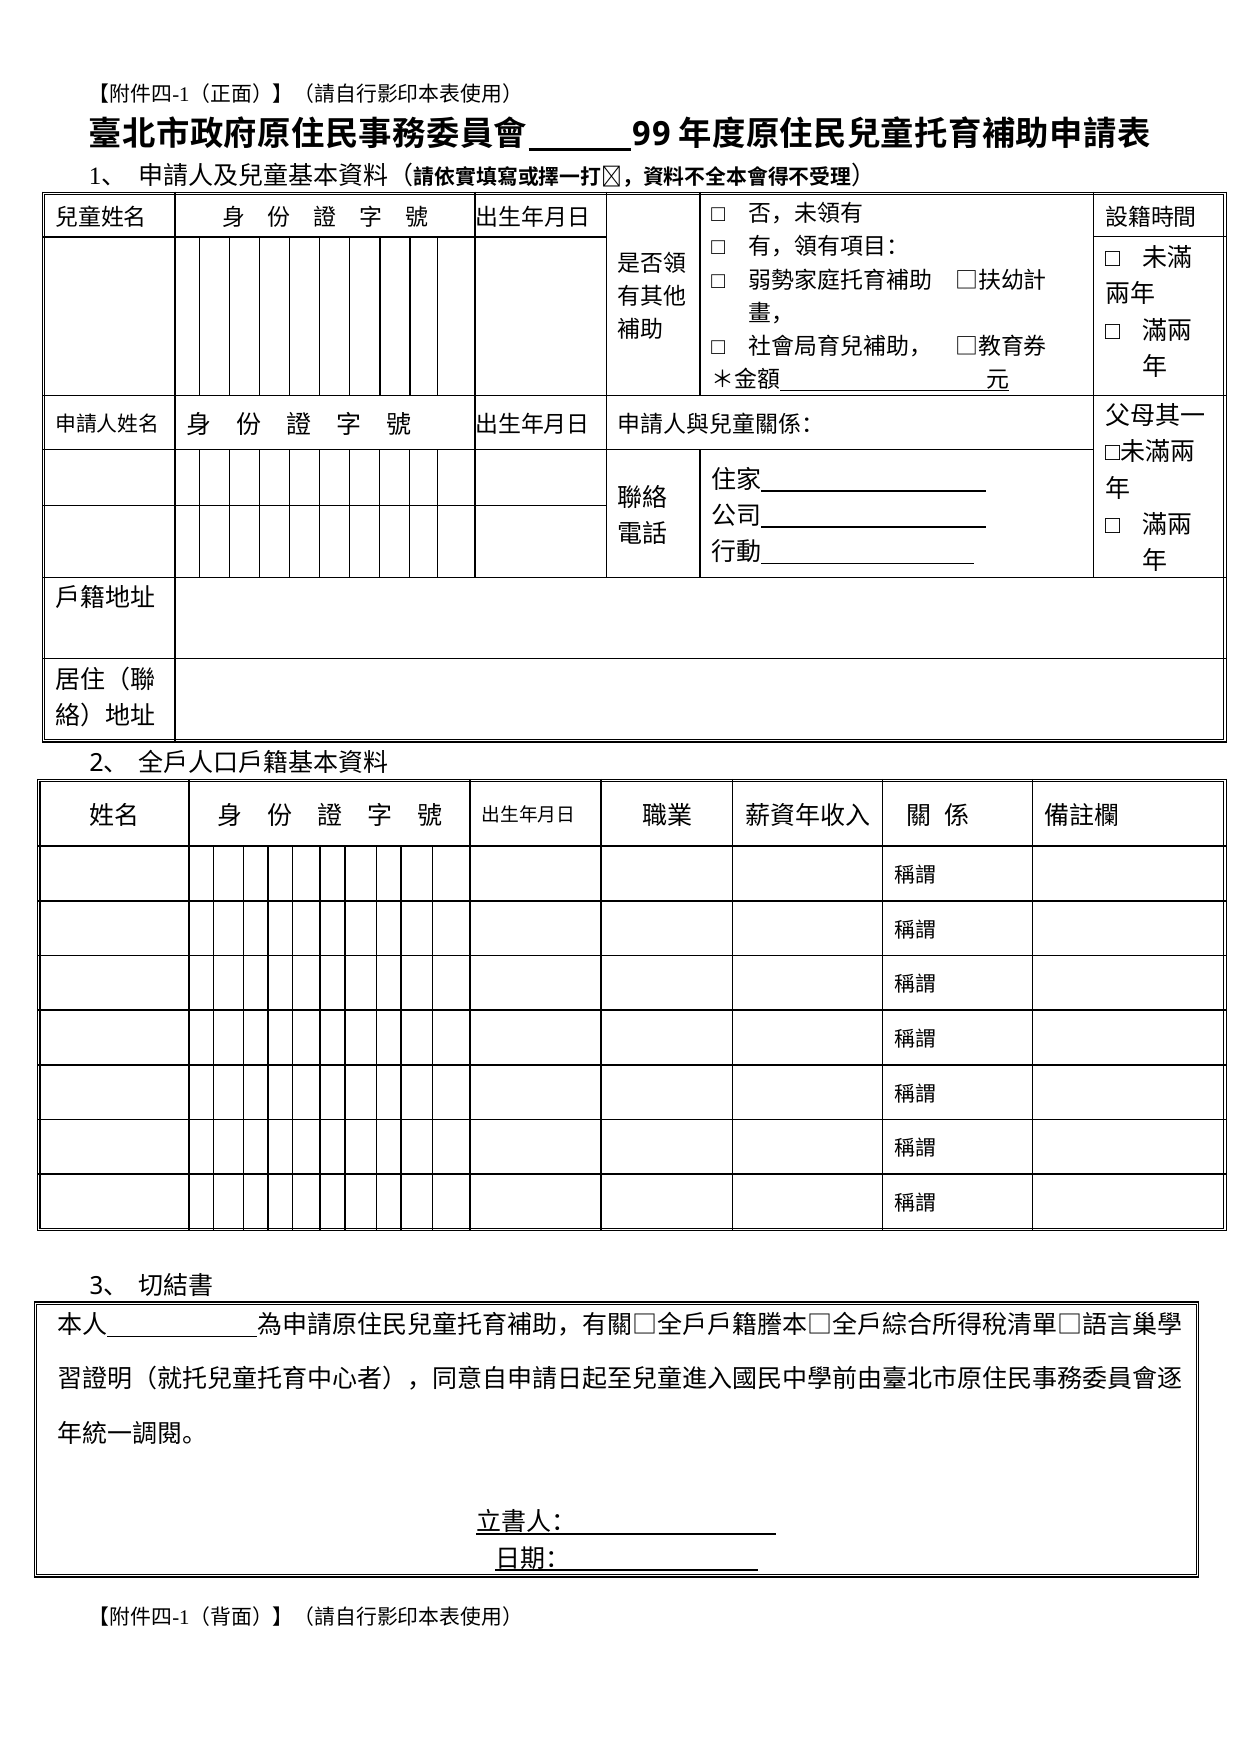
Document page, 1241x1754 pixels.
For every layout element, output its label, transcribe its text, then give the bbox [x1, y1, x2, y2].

text 【附件四-1（背面）】（請自行影印本表使用） [89, 1601, 1152, 1631]
table_header 身 份 證 字 號 [190, 782, 469, 845]
table_cell 父母其一 □未滿兩年 滿兩年 [1094, 396, 1223, 577]
table_cell [377, 1175, 400, 1228]
list 全戶人口戶籍基本資料 [89, 743, 1152, 779]
table_cell [214, 847, 243, 900]
table_cell [602, 1120, 732, 1173]
table_cell 稱謂 [883, 1011, 1032, 1064]
table_cell [269, 902, 292, 954]
table_header 本人 為申請原住民兒童托育補助，有關□全戶戶籍謄本□全戶綜合所得稅清單□語言巢學習證明（就托兒童托育中心者），同意自申請日起至兒童進入國民中學前由臺北市原住民事務委員會逐年統一調閱。 立書人： 日期： [37, 1305, 1196, 1574]
table_cell [602, 1175, 732, 1228]
table_cell [733, 1066, 882, 1119]
table_cell [377, 1011, 400, 1064]
table_cell [244, 847, 267, 900]
table_cell [402, 956, 432, 1009]
table_cell 出生年月日 [476, 396, 606, 449]
table_cell [45, 450, 174, 505]
table_cell [433, 1175, 469, 1228]
table_cell [176, 450, 199, 505]
table_cell [402, 847, 432, 900]
table_cell [190, 847, 213, 900]
table_cell [381, 238, 409, 394]
table_header 是否領有其他補助 [607, 195, 699, 394]
table_cell [346, 1011, 376, 1064]
table_cell [733, 956, 882, 1009]
table_cell [293, 1120, 319, 1173]
table_cell [41, 956, 188, 1009]
table_cell [733, 847, 882, 900]
table_cell [602, 847, 732, 900]
table_cell [293, 956, 319, 1009]
table_header 否，未領有 有，領有項目： 弱勢家庭托育補助 □扶幼計畫， 社會局育兒補助， □教育券 ＊金額 元 [701, 195, 1093, 394]
table_cell [377, 1066, 400, 1119]
table_cell [320, 506, 349, 577]
table_cell [260, 450, 289, 505]
table_cell [190, 1120, 213, 1173]
table_cell [290, 506, 319, 577]
table_cell 身 份 證 字 號 [176, 396, 474, 449]
table_cell [260, 238, 289, 394]
table_header 備註欄 [1033, 782, 1223, 845]
table_header 關 係 [883, 782, 1032, 845]
table_cell [1033, 1066, 1223, 1119]
table_cell [433, 1011, 469, 1064]
table_cell 稱謂 [883, 847, 1032, 900]
table_cell [410, 506, 437, 577]
table_cell [230, 238, 259, 394]
table_cell [733, 1011, 882, 1064]
table_cell [402, 1011, 432, 1064]
table_cell [1033, 1011, 1223, 1064]
table_cell [176, 659, 1223, 739]
table_header 職業 [602, 782, 732, 845]
table_cell [471, 956, 600, 1009]
table_cell [293, 902, 319, 954]
table_cell [402, 1066, 432, 1119]
table_cell [176, 238, 199, 394]
table_cell [1033, 847, 1223, 900]
table_cell 稱謂 [883, 1175, 1032, 1228]
table_cell [244, 1011, 267, 1064]
table_cell [471, 1011, 600, 1064]
table_cell [293, 847, 319, 900]
table_cell [41, 902, 188, 954]
table_cell [244, 902, 267, 954]
table_cell [433, 847, 469, 900]
table_cell 稱謂 [883, 956, 1032, 1009]
table_cell [377, 847, 400, 900]
table_cell 聯絡電話 [607, 450, 699, 577]
table_cell [471, 847, 600, 900]
table_cell [433, 1066, 469, 1119]
text 【附件四-1（正面）】（請自行影印本表使用） [89, 77, 1152, 107]
table_cell [321, 847, 344, 900]
table_cell [433, 1120, 469, 1173]
table_header 出生年月日 [476, 195, 606, 236]
table_cell 稱謂 [883, 902, 1032, 954]
table_cell [321, 1120, 344, 1173]
table_cell [471, 902, 600, 954]
table_cell [410, 450, 437, 505]
table_cell 稱謂 [883, 1120, 1032, 1173]
table_cell 申請人與兒童關係： [607, 396, 1093, 449]
table_cell [41, 1175, 188, 1228]
table_cell [230, 450, 259, 505]
table_cell [269, 1120, 292, 1173]
table_cell 未滿 兩年 滿兩年 [1094, 237, 1223, 394]
table_cell [733, 902, 882, 954]
table_cell [293, 1011, 319, 1064]
table_cell [402, 902, 432, 954]
table_cell [214, 956, 243, 1009]
table_cell [346, 956, 376, 1009]
table_cell [41, 1120, 188, 1173]
table_cell [260, 506, 289, 577]
table_cell [350, 506, 379, 577]
table_cell [350, 238, 379, 394]
table_cell [733, 1120, 882, 1173]
list 申請人及兒童基本資料（請依實填寫或擇一打，資料不全本會得不受理） [89, 155, 1152, 192]
table_header 兒童姓名 [45, 195, 174, 236]
table_cell [438, 238, 474, 394]
table_cell [269, 847, 292, 900]
list 切結書 [89, 1265, 1152, 1301]
table_cell [346, 1120, 376, 1173]
table_cell [346, 1175, 376, 1228]
table_cell [244, 1175, 267, 1228]
table_cell [471, 1120, 600, 1173]
table_cell [1033, 902, 1223, 954]
table_cell [190, 1011, 213, 1064]
table_header 身 份 證 字 號 [176, 195, 474, 236]
table_cell [320, 238, 349, 394]
table_cell [244, 956, 267, 1009]
table_cell [290, 238, 319, 394]
table_cell [346, 902, 376, 954]
table_header 出生年月日 [471, 782, 600, 845]
table_cell [321, 956, 344, 1009]
table_cell [244, 1066, 267, 1119]
table_cell [190, 1066, 213, 1119]
table_header 姓名 [41, 782, 188, 845]
table_cell [346, 847, 376, 900]
table_cell [602, 1011, 732, 1064]
table_header 設籍時間 [1094, 195, 1223, 236]
table_cell [377, 902, 400, 954]
table_cell [269, 1011, 292, 1064]
table_cell [320, 450, 349, 505]
table_cell [476, 450, 606, 505]
table_cell [471, 1175, 600, 1228]
table_cell [290, 450, 319, 505]
table_cell [402, 1120, 432, 1173]
table_cell [230, 506, 259, 577]
table_cell [269, 956, 292, 1009]
table_cell [433, 902, 469, 954]
table_cell [602, 956, 732, 1009]
table_cell [321, 902, 344, 954]
table_cell [176, 506, 199, 577]
table_cell [321, 1011, 344, 1064]
table_cell [476, 506, 606, 577]
table_cell [402, 1175, 432, 1228]
table_cell [433, 956, 469, 1009]
table_cell [377, 956, 400, 1009]
table_cell [321, 1175, 344, 1228]
table_cell [41, 847, 188, 900]
table_cell [244, 1120, 267, 1173]
table_cell [214, 1120, 243, 1173]
table_cell [380, 506, 409, 577]
table_cell [377, 1120, 400, 1173]
table_cell [45, 506, 174, 577]
table_cell 申請人姓名 [45, 396, 174, 449]
table_cell [41, 1066, 188, 1119]
table_cell [176, 578, 1223, 658]
table_cell [200, 450, 229, 505]
table_cell [1033, 1175, 1223, 1228]
table_cell [214, 1066, 243, 1119]
table_cell [602, 1066, 732, 1119]
table_cell [293, 1175, 319, 1228]
table_cell [41, 1011, 188, 1064]
table_cell [190, 956, 213, 1009]
table_cell [438, 450, 474, 505]
table_cell [733, 1175, 882, 1228]
table_cell 戶籍地址 [45, 578, 174, 658]
table_cell [200, 238, 229, 394]
table_cell [269, 1175, 292, 1228]
table_cell [1033, 1120, 1223, 1173]
table_cell [190, 902, 213, 954]
table_cell [471, 1066, 600, 1119]
table_cell [438, 506, 474, 577]
table_cell [45, 238, 174, 394]
table_cell [269, 1066, 292, 1119]
table_cell [380, 450, 409, 505]
table_cell [214, 902, 243, 954]
table_cell [200, 506, 229, 577]
table_cell [293, 1066, 319, 1119]
table_cell [321, 1066, 344, 1119]
table_cell [602, 902, 732, 954]
table_cell [346, 1066, 376, 1119]
table_cell [476, 238, 606, 394]
table_cell [350, 450, 379, 505]
table_cell [190, 1175, 213, 1228]
table_cell 住家 公司 行動 [701, 450, 1093, 577]
table_cell [214, 1175, 243, 1228]
table_cell [411, 238, 437, 394]
table_cell 居住（聯絡）地址 [45, 659, 174, 739]
table_cell [1033, 956, 1223, 1009]
table_cell 稱謂 [883, 1066, 1032, 1119]
table_header 薪資年收入 [733, 782, 882, 845]
table_cell [214, 1011, 243, 1064]
text 臺北市政府原住民事務委員會 99年度原住民兒童托育補助申請表 [89, 107, 1152, 155]
